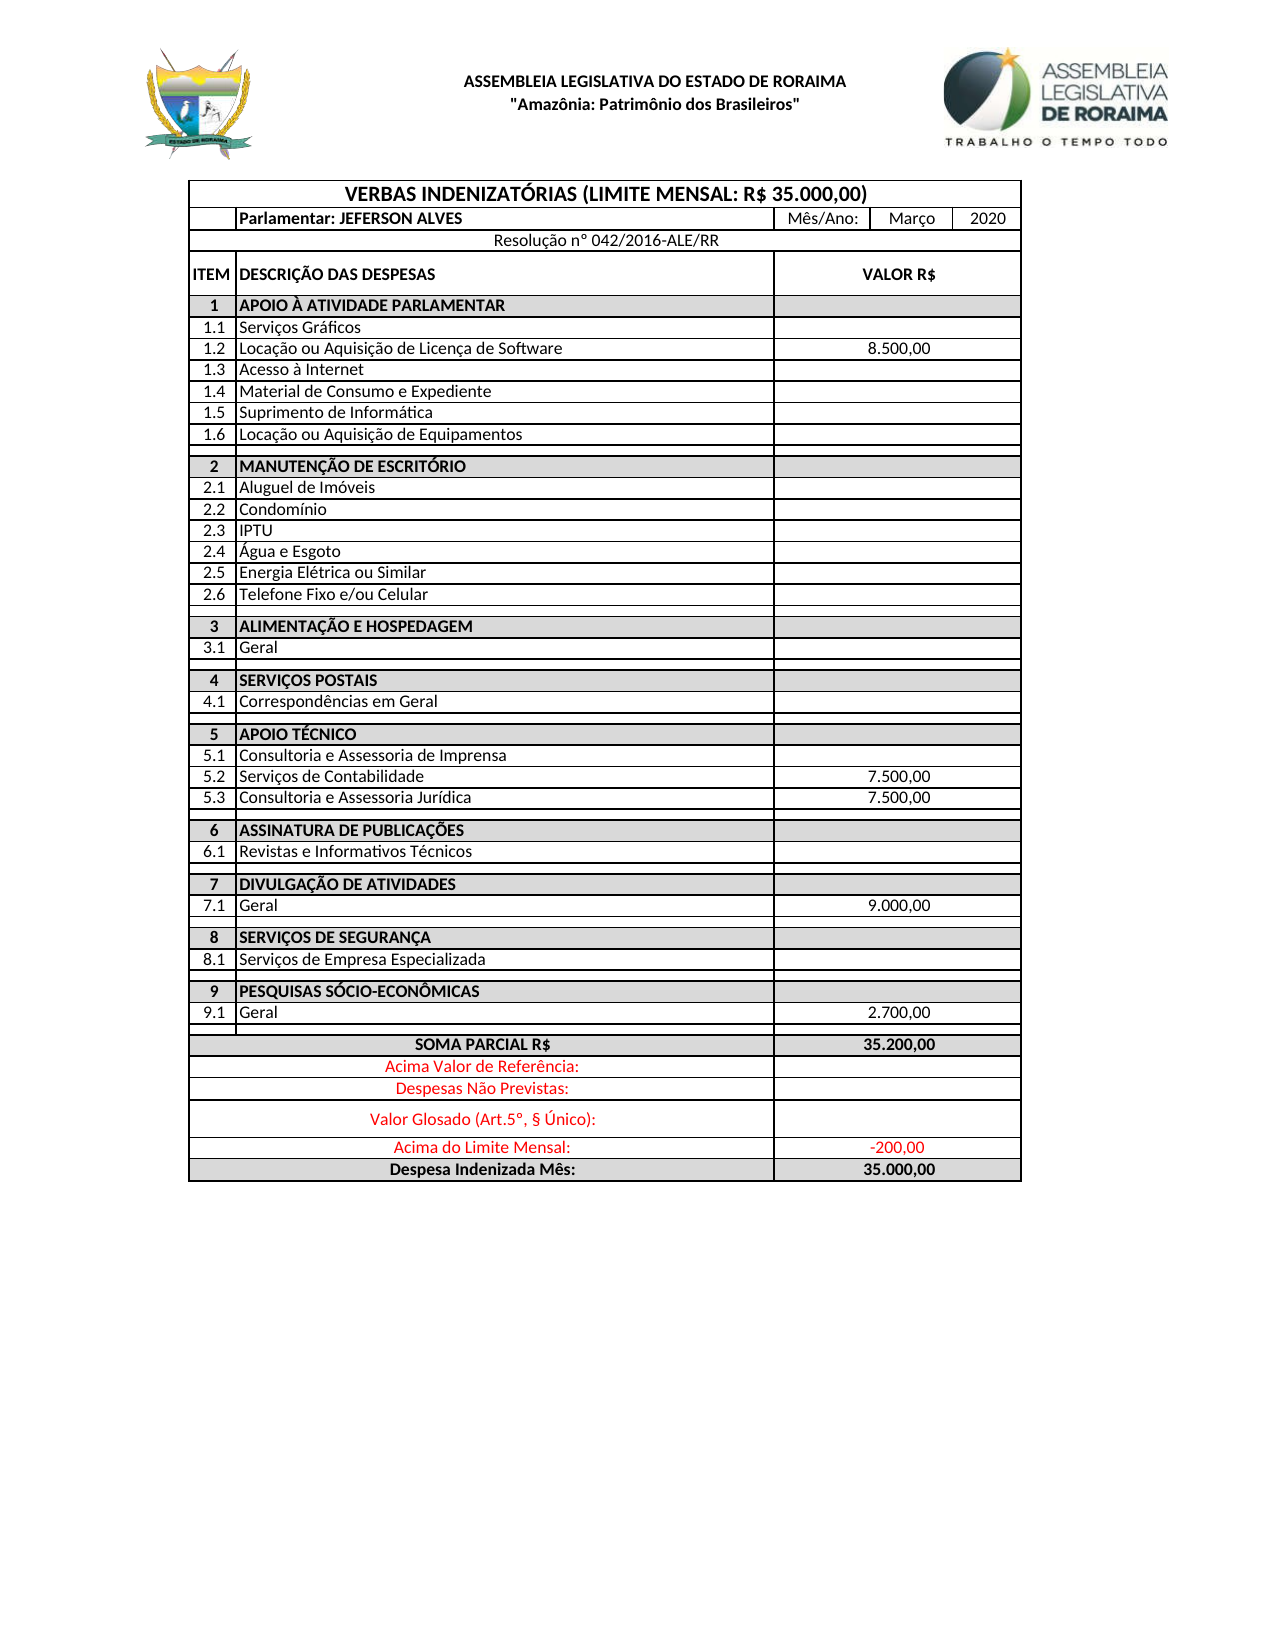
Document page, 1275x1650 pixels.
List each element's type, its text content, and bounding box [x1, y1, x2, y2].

table_cell Revistas e Informativos Técnicos [237, 842, 773, 862]
table_cell [775, 403, 1020, 423]
table_cell Energia Elétrica ou Similar [237, 564, 773, 583]
table_cell 5.3 [190, 789, 235, 808]
table_cell [775, 810, 1020, 819]
table_cell [775, 725, 1020, 744]
table_cell PESQUISAS SÓCIO-ECONÔMICAS [237, 982, 773, 1002]
table_cell Despesas Não Previstas: [190, 1078, 773, 1099]
table_cell 2.1 [190, 478, 235, 498]
table_cell Condomínio [237, 500, 773, 519]
table_cell Resolução nº 042/2016-ALE/RR [190, 231, 1020, 250]
table_cell DESCRIÇÃO DAS DESPESAS [237, 252, 773, 295]
table_cell [775, 606, 1020, 616]
table_cell 9.000,00 [775, 896, 1020, 916]
table_cell -200,00 [775, 1138, 1020, 1158]
table_cell [190, 606, 235, 616]
table_cell 8 [190, 928, 235, 948]
table_cell 8.500,00 [775, 339, 1020, 359]
table_cell Telefone Fixo e/ou Celular [237, 585, 773, 605]
table_cell Aluguel de Imóveis [237, 478, 773, 498]
table_cell Geral [237, 896, 773, 916]
table_cell [237, 1025, 773, 1034]
table_cell 2.700,00 [775, 1003, 1020, 1023]
table_cell 6 [190, 821, 235, 841]
table_cell 3.1 [190, 639, 235, 658]
table_cell [775, 1057, 1020, 1077]
table_cell 1.5 [190, 403, 235, 423]
table_cell 5.2 [190, 767, 235, 787]
table_cell [775, 500, 1020, 519]
table_cell [775, 982, 1020, 1002]
text ASSEMBLEIA LEGISLATIVA DO ESTADO DE RORAIMA [462, 70, 848, 92]
table_cell [775, 585, 1020, 605]
table_cell Correspondências em Geral [237, 692, 773, 712]
table_cell [775, 671, 1020, 691]
table_cell [237, 917, 773, 927]
table_cell [775, 318, 1020, 337]
table_cell APOIO TÉCNICO [237, 725, 773, 744]
table_cell 7 [190, 875, 235, 894]
table_cell APOIO À ATIVIDADE PARLAMENTAR [237, 296, 773, 316]
table_cell Locação ou Aquisição de Licença de Software [237, 339, 773, 359]
table_cell 35.000,00 [775, 1159, 1020, 1180]
table_cell [775, 842, 1020, 862]
table_cell [775, 1025, 1020, 1034]
table_cell 8.1 [190, 950, 235, 969]
text "Amazônia: Patrimônio dos Brasileiros" [462, 93, 848, 115]
table_cell 9.1 [190, 1003, 235, 1023]
table_cell Locação ou Aquisição de Equipamentos [237, 425, 773, 444]
table_cell 3 [190, 617, 235, 637]
table_cell ITEM [190, 252, 235, 295]
table_cell Geral [237, 1003, 773, 1023]
table_cell [237, 864, 773, 873]
table_cell ASSINATURA DE PUBLICAÇÕES [237, 821, 773, 841]
table_cell Mês/Ano: [775, 208, 869, 229]
table_cell [775, 928, 1020, 948]
table_cell 7.500,00 [775, 789, 1020, 808]
table_cell [775, 478, 1020, 498]
table_cell [775, 639, 1020, 658]
table_cell [190, 917, 235, 927]
table_cell ALIMENTAÇÃO E HOSPEDAGEM [237, 617, 773, 637]
table_cell [775, 1101, 1020, 1136]
table_cell [775, 296, 1020, 316]
table_cell [775, 542, 1020, 562]
table_cell [775, 564, 1020, 583]
table_cell [775, 382, 1020, 402]
table_cell [775, 917, 1020, 927]
table_cell Material de Consumo e Expediente [237, 382, 773, 402]
table_header VERBAS INDENIZATÓRIAS (LIMITE MENSAL: R$ 35.000,00) [190, 181, 1020, 207]
table_cell [775, 457, 1020, 477]
table_cell [237, 660, 773, 669]
table_cell 2.3 [190, 521, 235, 541]
table_cell [775, 660, 1020, 669]
table_cell [775, 361, 1020, 380]
table_cell 7.500,00 [775, 767, 1020, 787]
table_cell 5 [190, 725, 235, 744]
table_cell [775, 950, 1020, 969]
table_cell Valor Glosado (Art.5º, § Único): [190, 1101, 773, 1136]
table_cell [775, 521, 1020, 541]
table_cell [237, 971, 773, 980]
table_cell 4 [190, 671, 235, 691]
table_cell Acima do Limite Mensal: [190, 1138, 773, 1158]
table_cell [190, 1025, 235, 1034]
table_cell [190, 810, 235, 819]
table_cell 2.6 [190, 585, 235, 605]
table_cell Água e Esgoto [237, 542, 773, 562]
table_cell MANUTENÇÃO DE ESCRITÓRIO [237, 457, 773, 477]
table_cell [190, 714, 235, 723]
table_cell 6.1 [190, 842, 235, 862]
table_cell [775, 971, 1020, 980]
table_cell Consultoria e Assessoria Jurídica [237, 789, 773, 808]
table_cell [237, 446, 773, 455]
table_cell [190, 446, 235, 455]
table_cell Consultoria e Assessoria de Imprensa [237, 746, 773, 766]
table_cell [237, 606, 773, 616]
table_cell Acima Valor de Referência: [190, 1057, 773, 1077]
table_cell 1.4 [190, 382, 235, 402]
table_cell 4.1 [190, 692, 235, 712]
table_cell 2 [190, 457, 235, 477]
table_cell [190, 971, 235, 980]
table_cell SERVIÇOS DE SEGURANÇA [237, 928, 773, 948]
table_cell [775, 1078, 1020, 1099]
table_cell 9 [190, 982, 235, 1002]
table_cell [775, 714, 1020, 723]
table_cell Suprimento de Informática [237, 403, 773, 423]
table_cell [775, 446, 1020, 455]
table_cell 1.1 [190, 318, 235, 337]
table_cell VALOR R$ [775, 252, 1020, 295]
table_cell Parlamentar: JEFERSON ALVES [237, 208, 773, 229]
table_cell Serviços Gráficos [237, 318, 773, 337]
table_cell 1.2 [190, 339, 235, 359]
table_cell [775, 875, 1020, 894]
table_cell DIVULGAÇÃO DE ATIVIDADES [237, 875, 773, 894]
table_cell SOMA PARCIAL R$ [190, 1036, 773, 1055]
table_cell [190, 660, 235, 669]
table_cell 2.2 [190, 500, 235, 519]
table_cell SERVIÇOS POSTAIS [237, 671, 773, 691]
table_cell 1.6 [190, 425, 235, 444]
table_cell [775, 692, 1020, 712]
table_cell 1.3 [190, 361, 235, 380]
table_cell Geral [237, 639, 773, 658]
table_cell [237, 714, 773, 723]
table_cell IPTU [237, 521, 773, 541]
table_cell Março [871, 208, 952, 229]
table_cell 2.5 [190, 564, 235, 583]
table_cell [775, 617, 1020, 637]
table_cell Acesso à Internet [237, 361, 773, 380]
table_cell 2020 [953, 208, 1020, 229]
table_cell [237, 810, 773, 819]
table_cell 1 [190, 296, 235, 316]
table_cell 5.1 [190, 746, 235, 766]
table_cell [190, 208, 235, 229]
table_cell [190, 864, 235, 873]
table_cell 7.1 [190, 896, 235, 916]
table_cell [775, 821, 1020, 841]
table_cell Despesa Indenizada Mês: [190, 1159, 773, 1180]
table_cell [775, 425, 1020, 444]
table_cell [775, 864, 1020, 873]
table_cell 35.200,00 [775, 1036, 1020, 1055]
table_cell Serviços de Contabilidade [237, 767, 773, 787]
table_cell Serviços de Empresa Especializada [237, 950, 773, 969]
table_cell [775, 746, 1020, 766]
table_cell 2.4 [190, 542, 235, 562]
